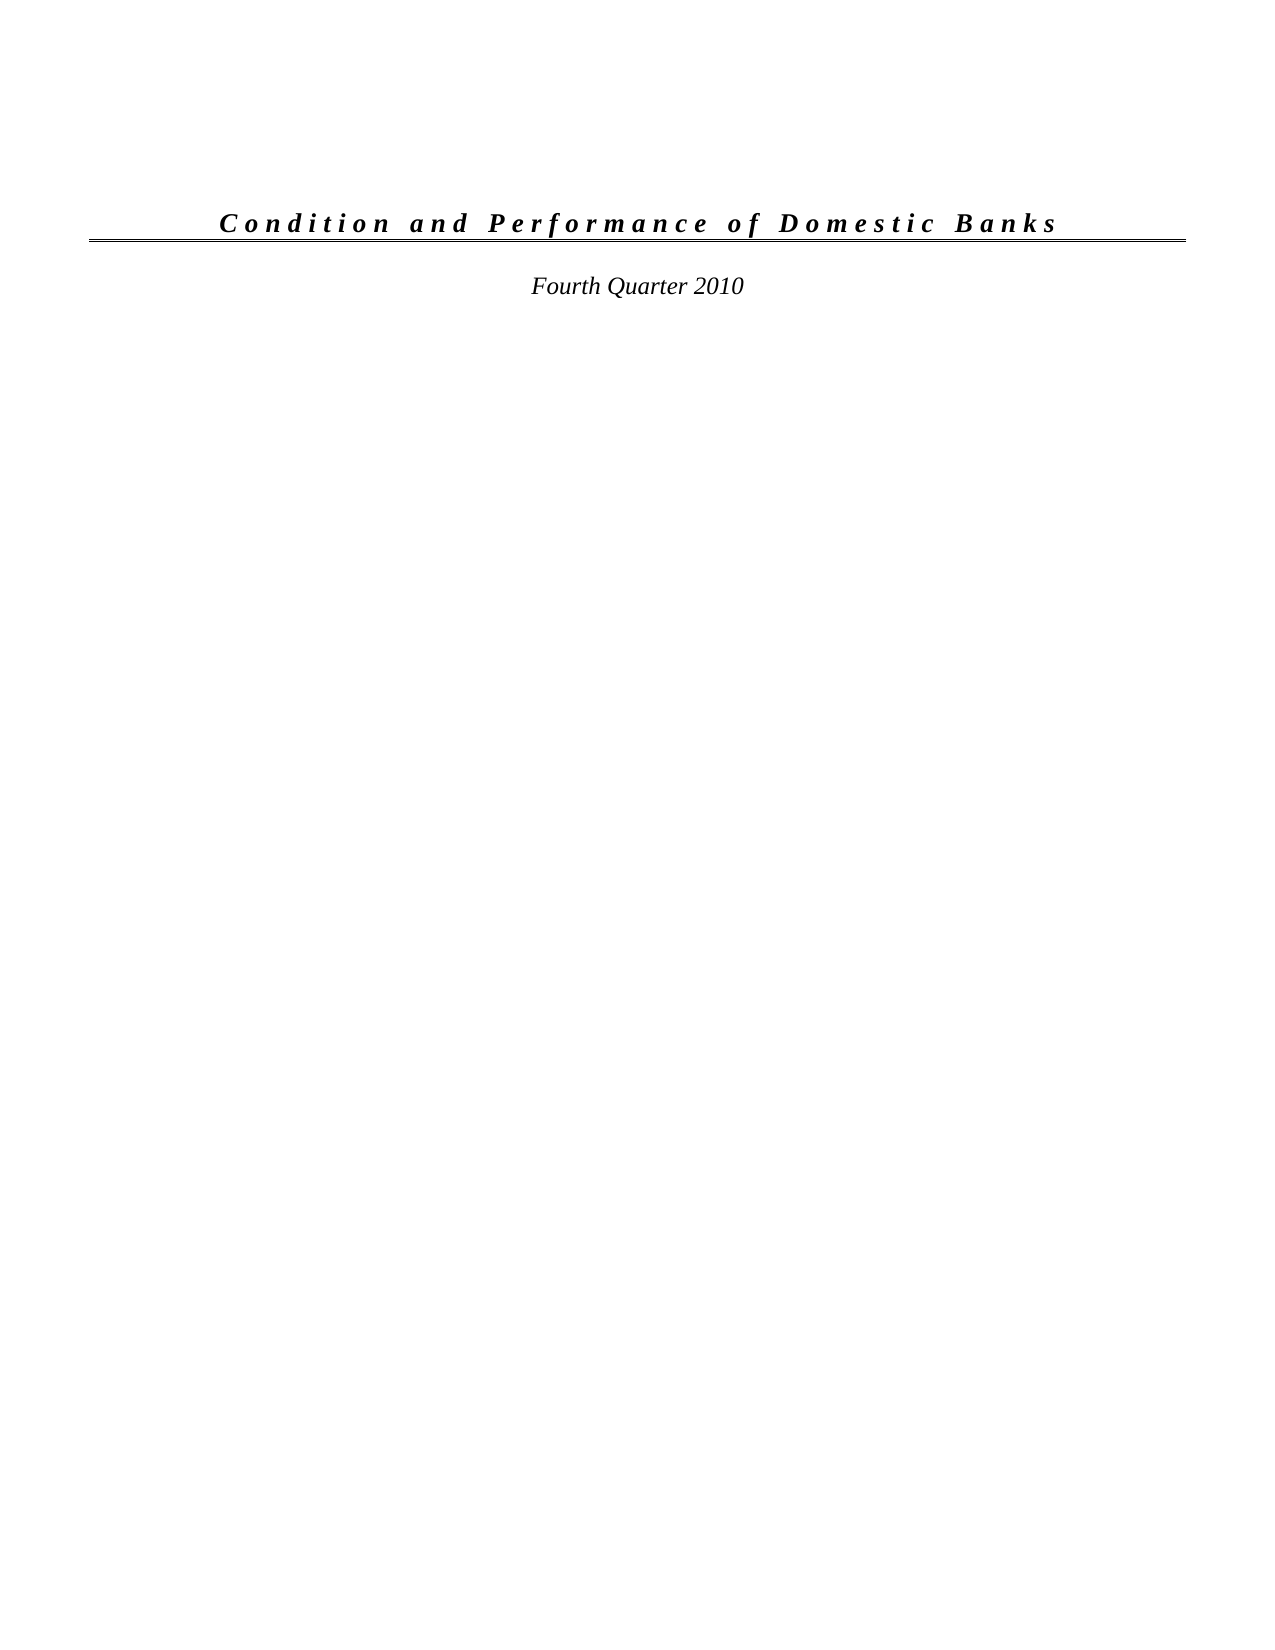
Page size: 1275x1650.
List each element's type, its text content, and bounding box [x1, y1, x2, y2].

subtitle Fourth Quarter 2010 [89, 267, 1186, 301]
subtitle Condition and Performance of Domestic Banks [89, 173, 1186, 239]
